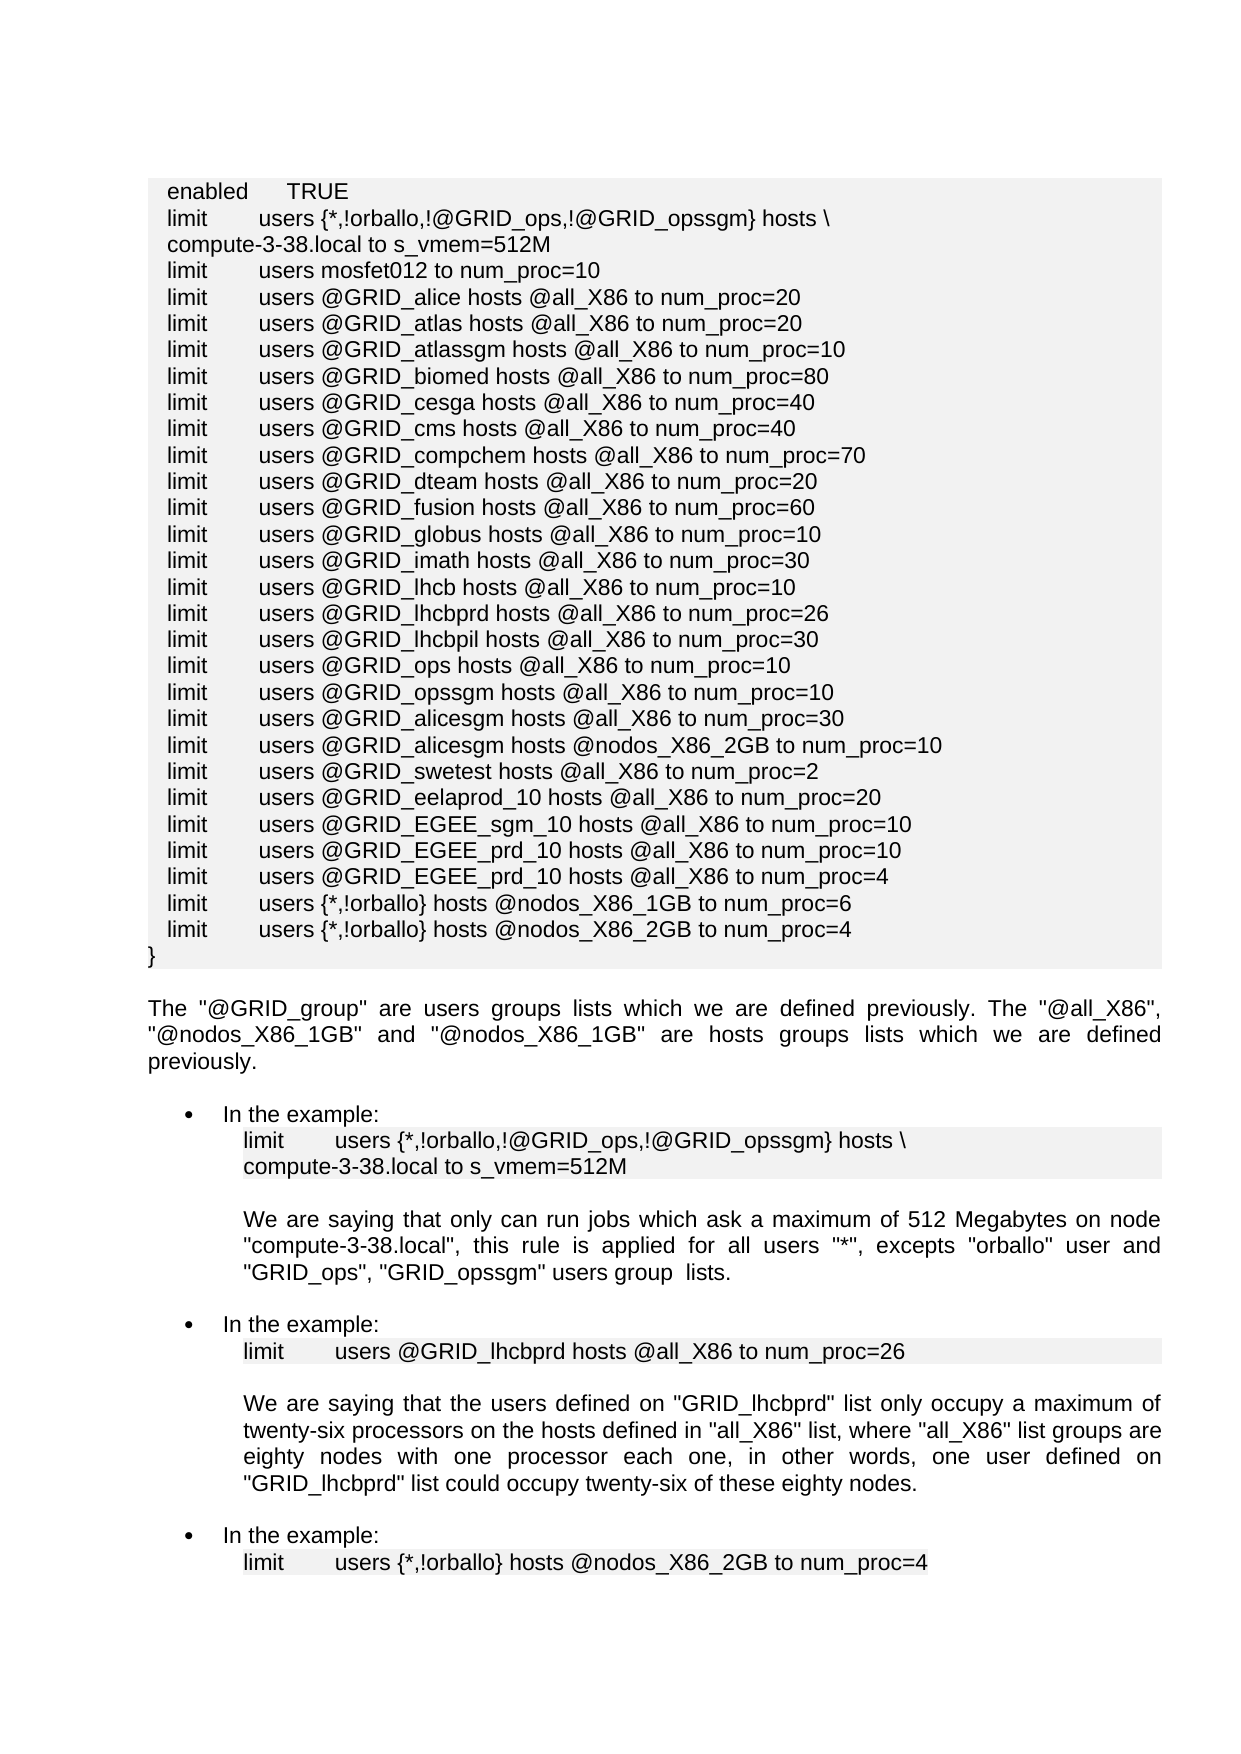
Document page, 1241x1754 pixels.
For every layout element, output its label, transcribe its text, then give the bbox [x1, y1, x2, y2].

text limit users @GRID_dteam hosts @all_X86 to num_proc=20 [148, 468, 1162, 494]
list In the example: [185, 1101, 1162, 1127]
text limit users @GRID_fusion hosts @all_X86 to num_proc=60 [148, 494, 1162, 521]
text limit users @GRID_eelaprod_10 hosts @all_X86 to num_proc=20 [148, 784, 1162, 811]
text limit users @GRID_opssgm hosts @all_X86 to num_proc=10 [148, 679, 1162, 705]
text limit users @GRID_atlassgm hosts @all_X86 to num_proc=10 [148, 336, 1162, 363]
text limit users @GRID_alicesgm hosts @nodos_X86_2GB to num_proc=10 [148, 732, 1162, 758]
text limit users @GRID_alice hosts @all_X86 to num_proc=20 [148, 283, 1162, 310]
text limit users @GRID_compchem hosts @all_X86 to num_proc=70 [148, 442, 1162, 468]
text limit users {*,!orballo} hosts @nodos_X86_2GB to num_proc=4 [243, 1548, 1162, 1575]
text compute-3-38.local to s_vmem=512M [243, 1153, 1162, 1179]
text limit users mosfet012 to num_proc=10 [148, 257, 1162, 283]
text limit users @GRID_imath hosts @all_X86 to num_proc=30 [148, 547, 1162, 573]
text limit users @GRID_swetest hosts @all_X86 to num_proc=2 [148, 758, 1162, 784]
text limit users @GRID_cms hosts @all_X86 to num_proc=40 [148, 415, 1162, 442]
text limit users @GRID_EGEE_sgm_10 hosts @all_X86 to num_proc=10 [148, 811, 1162, 837]
text limit users @GRID_ops hosts @all_X86 to num_proc=10 [148, 652, 1162, 679]
text compute-3-38.local to s_vmem=512M [148, 231, 1162, 257]
text limit users @GRID_alicesgm hosts @all_X86 to num_proc=30 [148, 705, 1162, 732]
text limit users @GRID_cesga hosts @all_X86 to num_proc=40 [148, 389, 1162, 415]
text The "@GRID_group" are users groups lists which we are defined previously. The "@all_X86", "@nodos_X86_1GB" and "@nodos_X86_1GB" are hosts groups lists which we are defined previously. [148, 995, 1162, 1074]
list In the example: [185, 1522, 1162, 1548]
text limit users @GRID_lhcbprd hosts @all_X86 to num_proc=26 [148, 600, 1162, 626]
text limit users {*,!orballo,!@GRID_ops,!@GRID_opssgm} hosts \ [243, 1127, 1162, 1153]
text } [148, 942, 1162, 969]
text limit users @GRID_EGEE_prd_10 hosts @all_X86 to num_proc=4 [148, 863, 1162, 890]
text limit users @GRID_globus hosts @all_X86 to num_proc=10 [148, 521, 1162, 547]
text limit users @GRID_lhcbpil hosts @all_X86 to num_proc=30 [148, 626, 1162, 652]
text enabled TRUE [148, 178, 1162, 204]
text limit users {*,!orballo} hosts @nodos_X86_2GB to num_proc=4 [148, 916, 1162, 942]
text limit users @GRID_atlas hosts @all_X86 to num_proc=20 [148, 310, 1162, 336]
text limit users @GRID_lhcbprd hosts @all_X86 to num_proc=26 [243, 1338, 1162, 1364]
text We are saying that the users defined on "GRID_lhcbprd" list only occupy a maximum of twenty-six processors on the hosts defined in "all_X86" list, where "all_X86" list groups are eighty nodes with one processor each one, in other words, one user defined on "GRID_lhcbprd" list could occupy twenty-six of these eighty nodes. [243, 1390, 1162, 1496]
text limit users @GRID_EGEE_prd_10 hosts @all_X86 to num_proc=10 [148, 837, 1162, 863]
text We are saying that only can run jobs which ask a maximum of 512 Megabytes on node "compute-3-38.local", this rule is applied for all users "*", excepts "orballo" user and "GRID_ops", "GRID_opssgm" users group lists. [243, 1206, 1162, 1285]
text limit users {*,!orballo,!@GRID_ops,!@GRID_opssgm} hosts \ [148, 204, 1162, 231]
text limit users {*,!orballo} hosts @nodos_X86_1GB to num_proc=6 [148, 890, 1162, 916]
text limit users @GRID_biomed hosts @all_X86 to num_proc=80 [148, 363, 1162, 389]
list In the example: [185, 1311, 1162, 1338]
text limit users @GRID_lhcb hosts @all_X86 to num_proc=10 [148, 573, 1162, 600]
